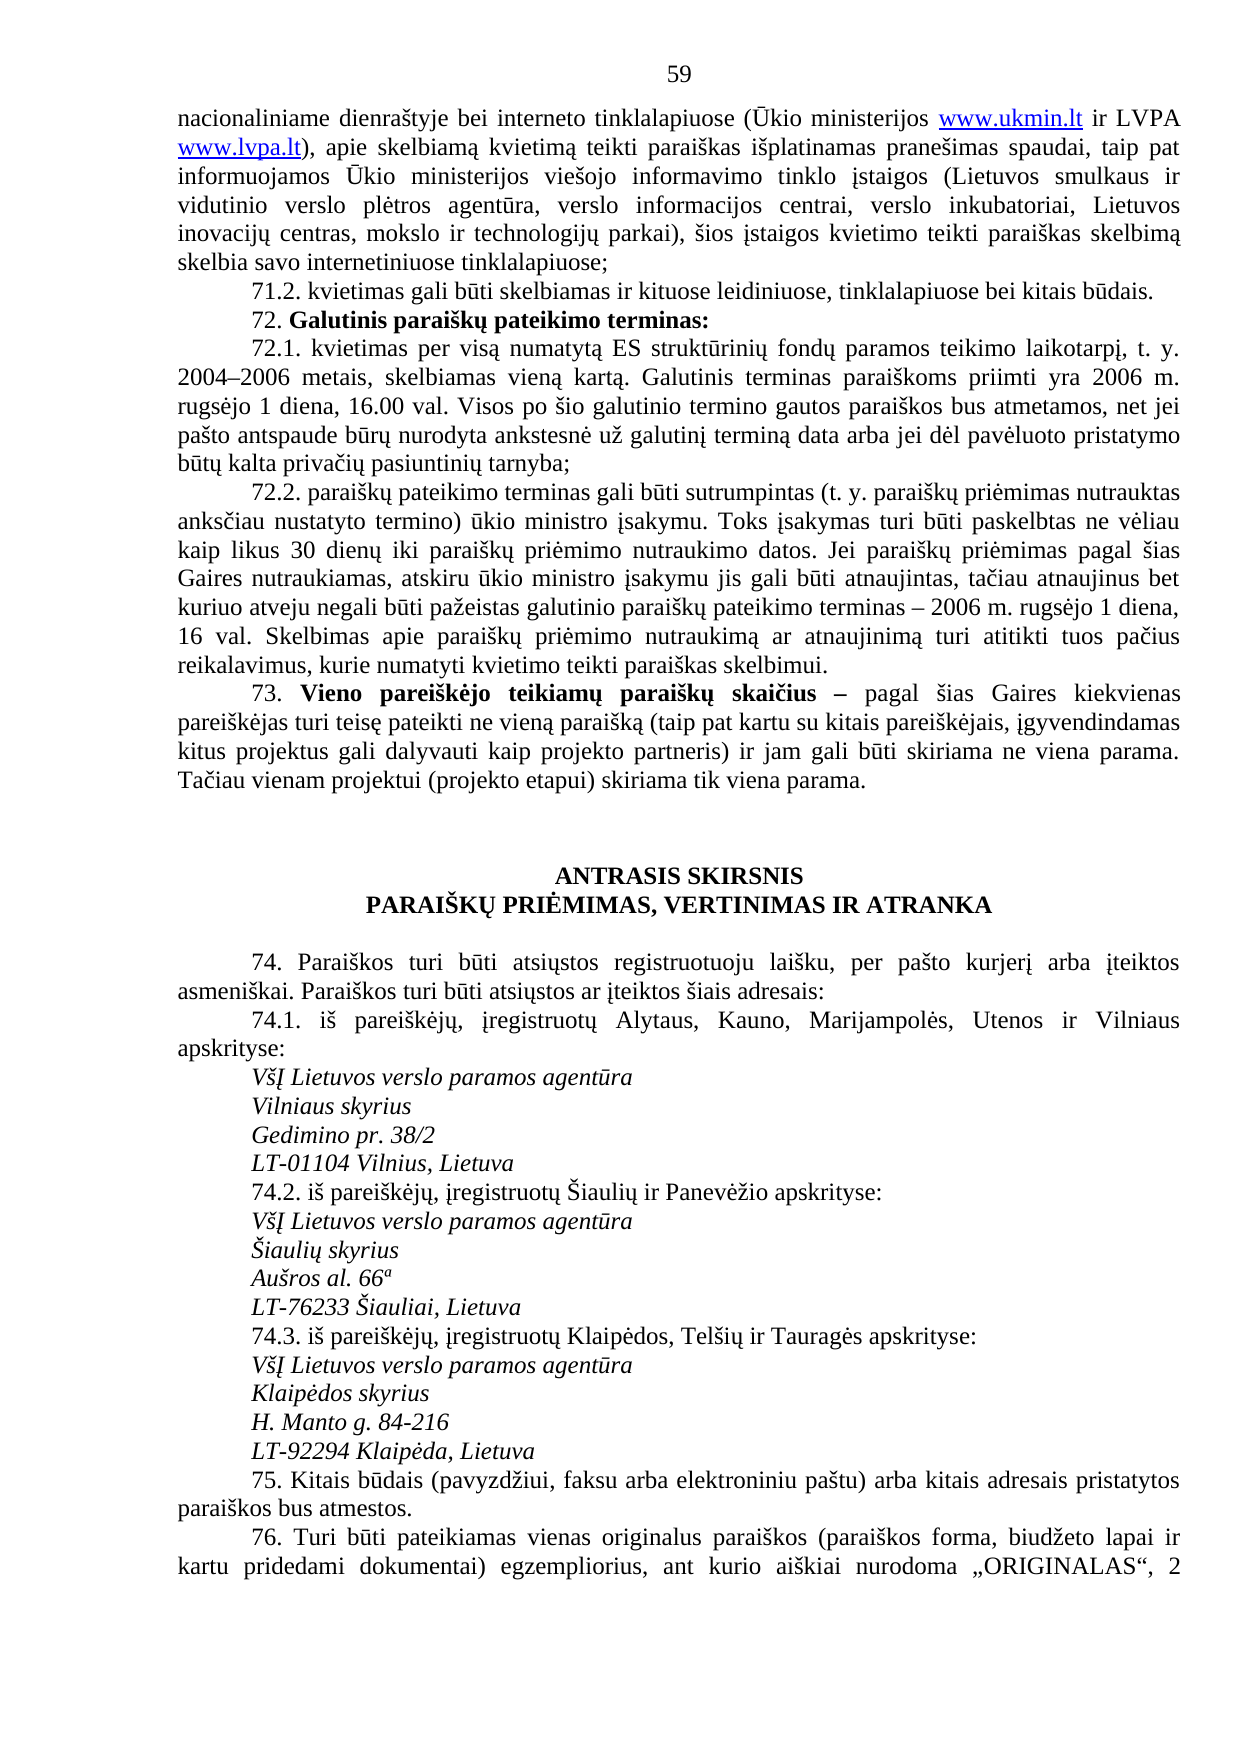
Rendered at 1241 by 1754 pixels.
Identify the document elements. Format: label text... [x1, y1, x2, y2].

text 72. Galutinis paraiškų pateikimo terminas: [177, 305, 1181, 333]
text LT-92294 Klaipėda, Lietuva [177, 1436, 1181, 1465]
text Gedimino pr. 38/2 [177, 1120, 1181, 1148]
text LT-01104 Vilnius, Lietuva [177, 1148, 1181, 1177]
text Klaipėdos skyrius [177, 1378, 1181, 1407]
text PARAIŠKŲ PRIĖMIMAS, vertinimas IR ATRANKA [177, 890, 1181, 918]
text Šiaulių skyrius [177, 1235, 1181, 1263]
text 72.2. paraiškų pateikimo terminas gali būti sutrumpintas (t. y. paraiškų priėmimas nutrauktas anksčiau nustatyto termino) ūkio ministro įsakymu. Toks įsakymas turi būti paskelbtas ne vėliau kaip likus 30 dienų iki paraiškų priėmimo nutraukimo datos. Jei paraiškų priėmimas pagal šias Gaires nutraukiamas, atskiru ūkio ministro įsakymu jis gali būti atnaujintas, tačiau atnaujinus bet kuriuo atveju negali būti pažeistas galutinio paraiškų pateikimo terminas – 2006 m. rugsėjo 1 diena, 16 val. Skelbimas apie paraiškų priėmimo nutraukimą ar atnaujinimą turi atitikti tuos pačius reikalavimus, kurie numatyti kvietimo teikti paraiškas skelbimui. [177, 477, 1181, 678]
text VšĮ Lietuvos verslo paramos agentūra [177, 1206, 1181, 1235]
text 74. Paraiškos turi būti atsiųstos registruotuoju laišku, per pašto kurjerį arba įteiktos asmeniškai. Paraiškos turi būti atsiųstos ar įteiktos šiais adresais: [177, 947, 1181, 1005]
text 75. Kitais būdais (pavyzdžiui, faksu arba elektroniniu paštu) arba kitais adresais pristatytos paraiškos bus atmestos. [177, 1465, 1181, 1522]
text 74.1. iš pareiškėjų, įregistruotų Alytaus, Kauno, Marijampolės, Utenos ir Vilniaus apskrityse: [177, 1005, 1181, 1062]
text 74.2. iš pareiškėjų, įregistruotų Šiaulių ir Panevėžio apskrityse: [177, 1177, 1181, 1206]
text 71.2. kvietimas gali būti skelbiamas ir kituose leidiniuose, tinklalapiuose bei kitais būdais. [177, 276, 1181, 305]
text LT-76233 Šiauliai, Lietuva [177, 1292, 1181, 1321]
text Aušros al. 66ª [177, 1263, 1181, 1292]
text H. Manto g. 84-216 [177, 1407, 1181, 1436]
text 73. Vieno pareiškėjo teikiamų paraiškų skaičius – pagal šias Gaires kiekvienas pareiškėjas turi teisę pateikti ne vieną paraišką (taip pat kartu su kitais pareiškėjais, įgyvendindamas kitus projektus gali dalyvauti kaip projekto partneris) ir jam gali būti skiriama ne viena parama. Tačiau vienam projektui (projekto etapui) skiriama tik viena parama. [177, 678, 1181, 793]
text VšĮ Lietuvos verslo paramos agentūra [177, 1350, 1181, 1378]
text 74.3. iš pareiškėjų, įregistruotų Klaipėdos, Telšių ir Tauragės apskrityse: [177, 1321, 1181, 1350]
text 76. Turi būti pateikiamas vienas originalus paraiškos (paraiškos forma, biudžeto lapai ir kartu pridedami dokumentai) egzempliorius, ant kurio aiškiai nurodoma „originalas“, 2 [177, 1522, 1181, 1580]
text antrasis skirsnis [177, 861, 1181, 890]
text Vilniaus skyrius [177, 1091, 1181, 1120]
text VšĮ Lietuvos verslo paramos agentūra [177, 1062, 1181, 1091]
text nacionaliniame dienraštyje bei interneto tinklalapiuose (Ūkio ministerijos www.ukmin.lt ir LVPA www.lvpa.lt), apie skelbiamą kvietimą teikti paraiškas išplatinamas pranešimas spaudai, taip pat informuojamos Ūkio ministerijos viešojo informavimo tinklo įstaigos (Lietuvos smulkaus ir vidutinio verslo plėtros agentūra, verslo informacijos centrai, verslo inkubatoriai, Lietuvos inovacijų centras, mokslo ir technologijų parkai), šios įstaigos kvietimo teikti paraiškas skelbimą skelbia savo internetiniuose tinklalapiuose; [177, 103, 1181, 276]
text 72.1. kvietimas per visą numatytą ES struktūrinių fondų paramos teikimo laikotarpį, t. y. 2004–2006 metais, skelbiamas vieną kartą. Galutinis terminas paraiškoms priimti yra 2006 m. rugsėjo 1 diena, 16.00 val. Visos po šio galutinio termino gautos paraiškos bus atmetamos, net jei pašto antspaude būrų nurodyta ankstesnė už galutinį terminą data arba jei dėl pavėluoto pristatymo būtų kalta privačių pasiuntinių tarnyba; [177, 333, 1181, 477]
